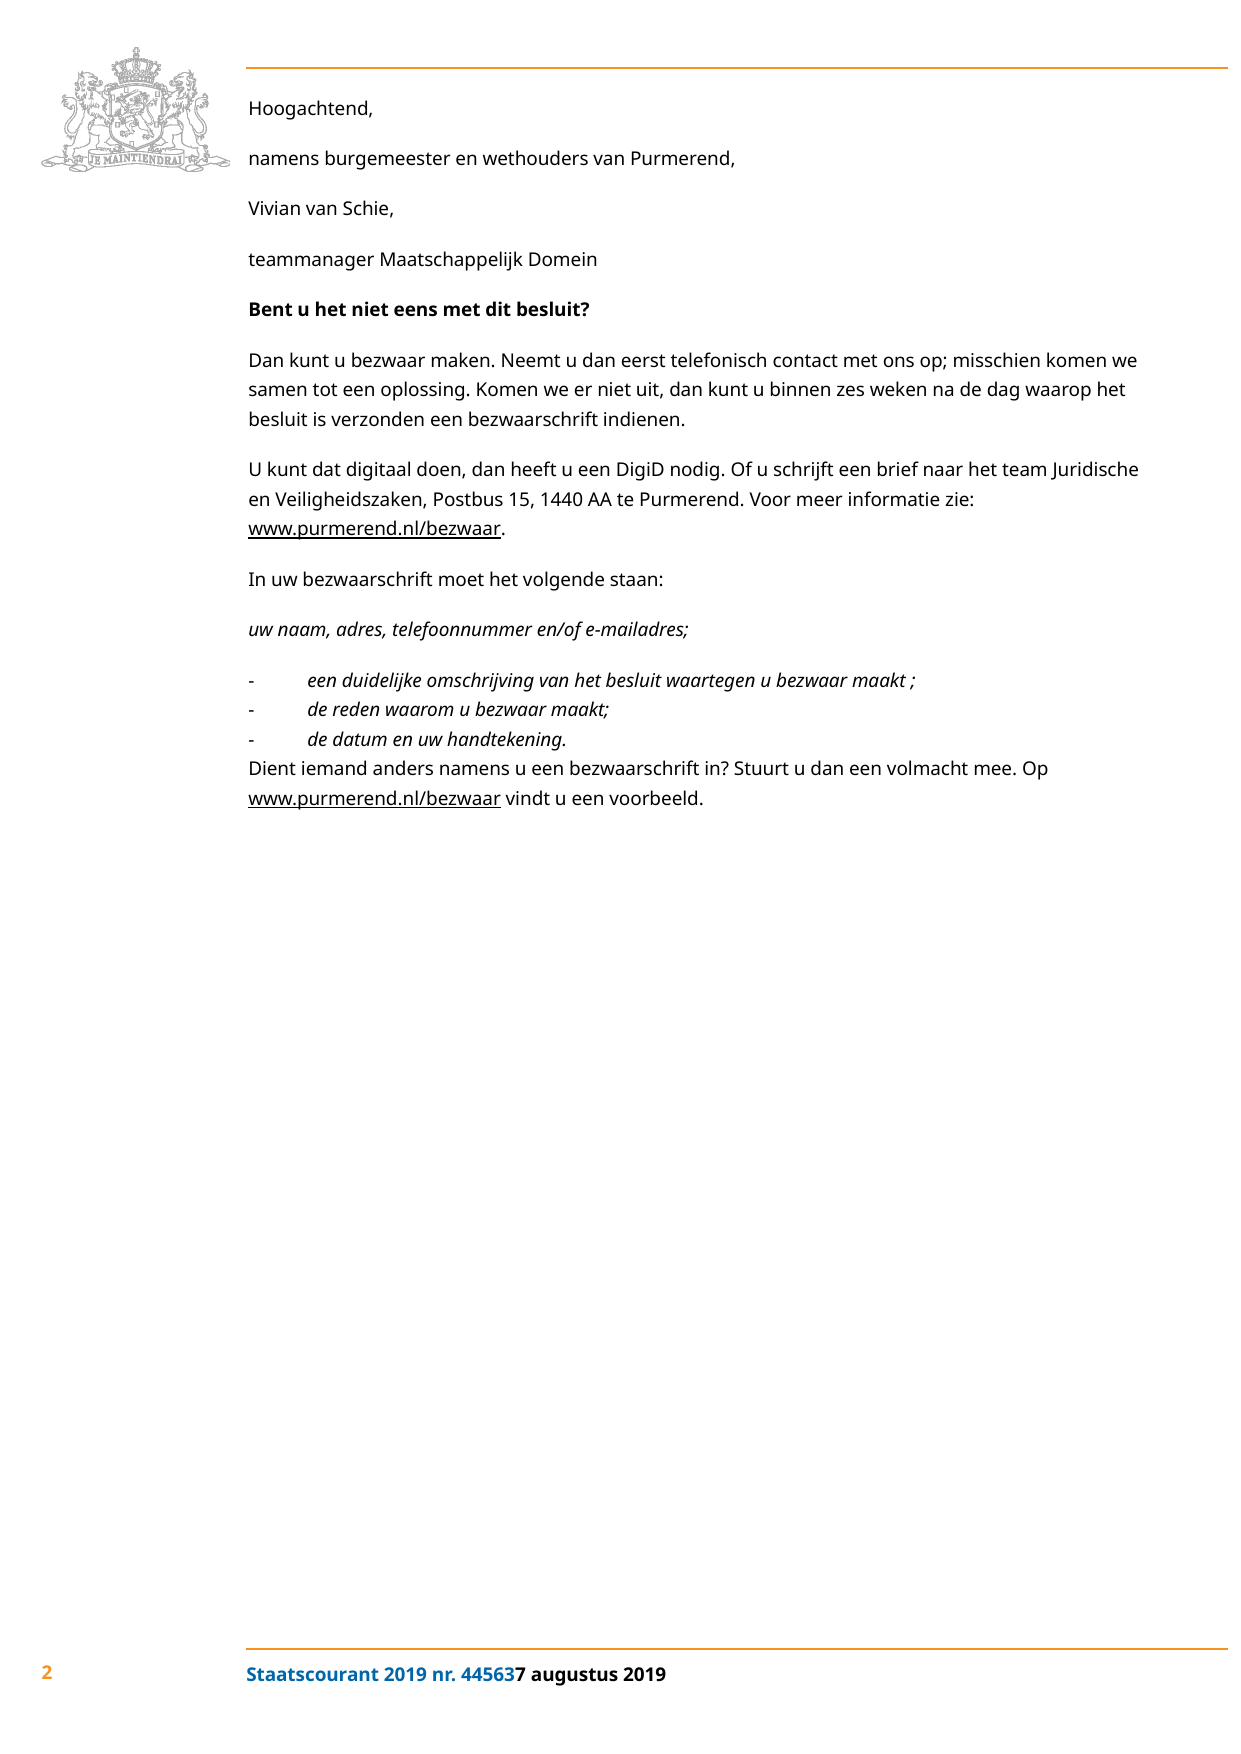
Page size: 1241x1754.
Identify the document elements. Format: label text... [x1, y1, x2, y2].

text In uw bezwaarschrift moet het volgende staan: [248, 566, 1152, 592]
text Bent u het niet eens met dit besluit? [248, 296, 1152, 322]
list een duidelijke omschrijving van het besluit waartegen u bezwaar maakt ; [248, 667, 1152, 693]
text teammanager Maatschappelijk Domein [248, 246, 1152, 272]
text namens burgemeester en wethouders van Purmerend, [248, 145, 1152, 171]
list de datum en uw handtekening. [248, 726, 1152, 752]
text U kunt dat digitaal doen, dan heeft u een DigiD nodig. Of u schrijft een brief naar het team Juridische en Veiligheidszaken, Postbus 15, 1440 AA te Purmerend. Voor meer informatie zie: www.purmerend.nl/bezwaar. [248, 456, 1152, 541]
text Hoogachtend, [248, 95, 1152, 121]
list de reden waarom u bezwaar maakt; [248, 696, 1152, 722]
text uw naam, adres, telefoonnummer en/of e-mailadres; [248, 616, 1152, 642]
picture [41, 47, 231, 172]
text Vivian van Schie, [248, 196, 1152, 221]
text Dient iemand anders namens u een bezwaarschrift in? Stuurt u dan een volmacht mee. Op www.purmerend.nl/bezwaar vindt u een voorbeeld. [248, 756, 1152, 811]
text Dan kunt u bezwaar maken. Neemt u dan eerst telefonisch contact met ons op; misschien komen we samen tot een oplossing. Komen we er niet uit, dan kunt u binnen zes weken na de dag waarop het besluit is verzonden een bezwaarschrift indienen. [248, 347, 1152, 432]
